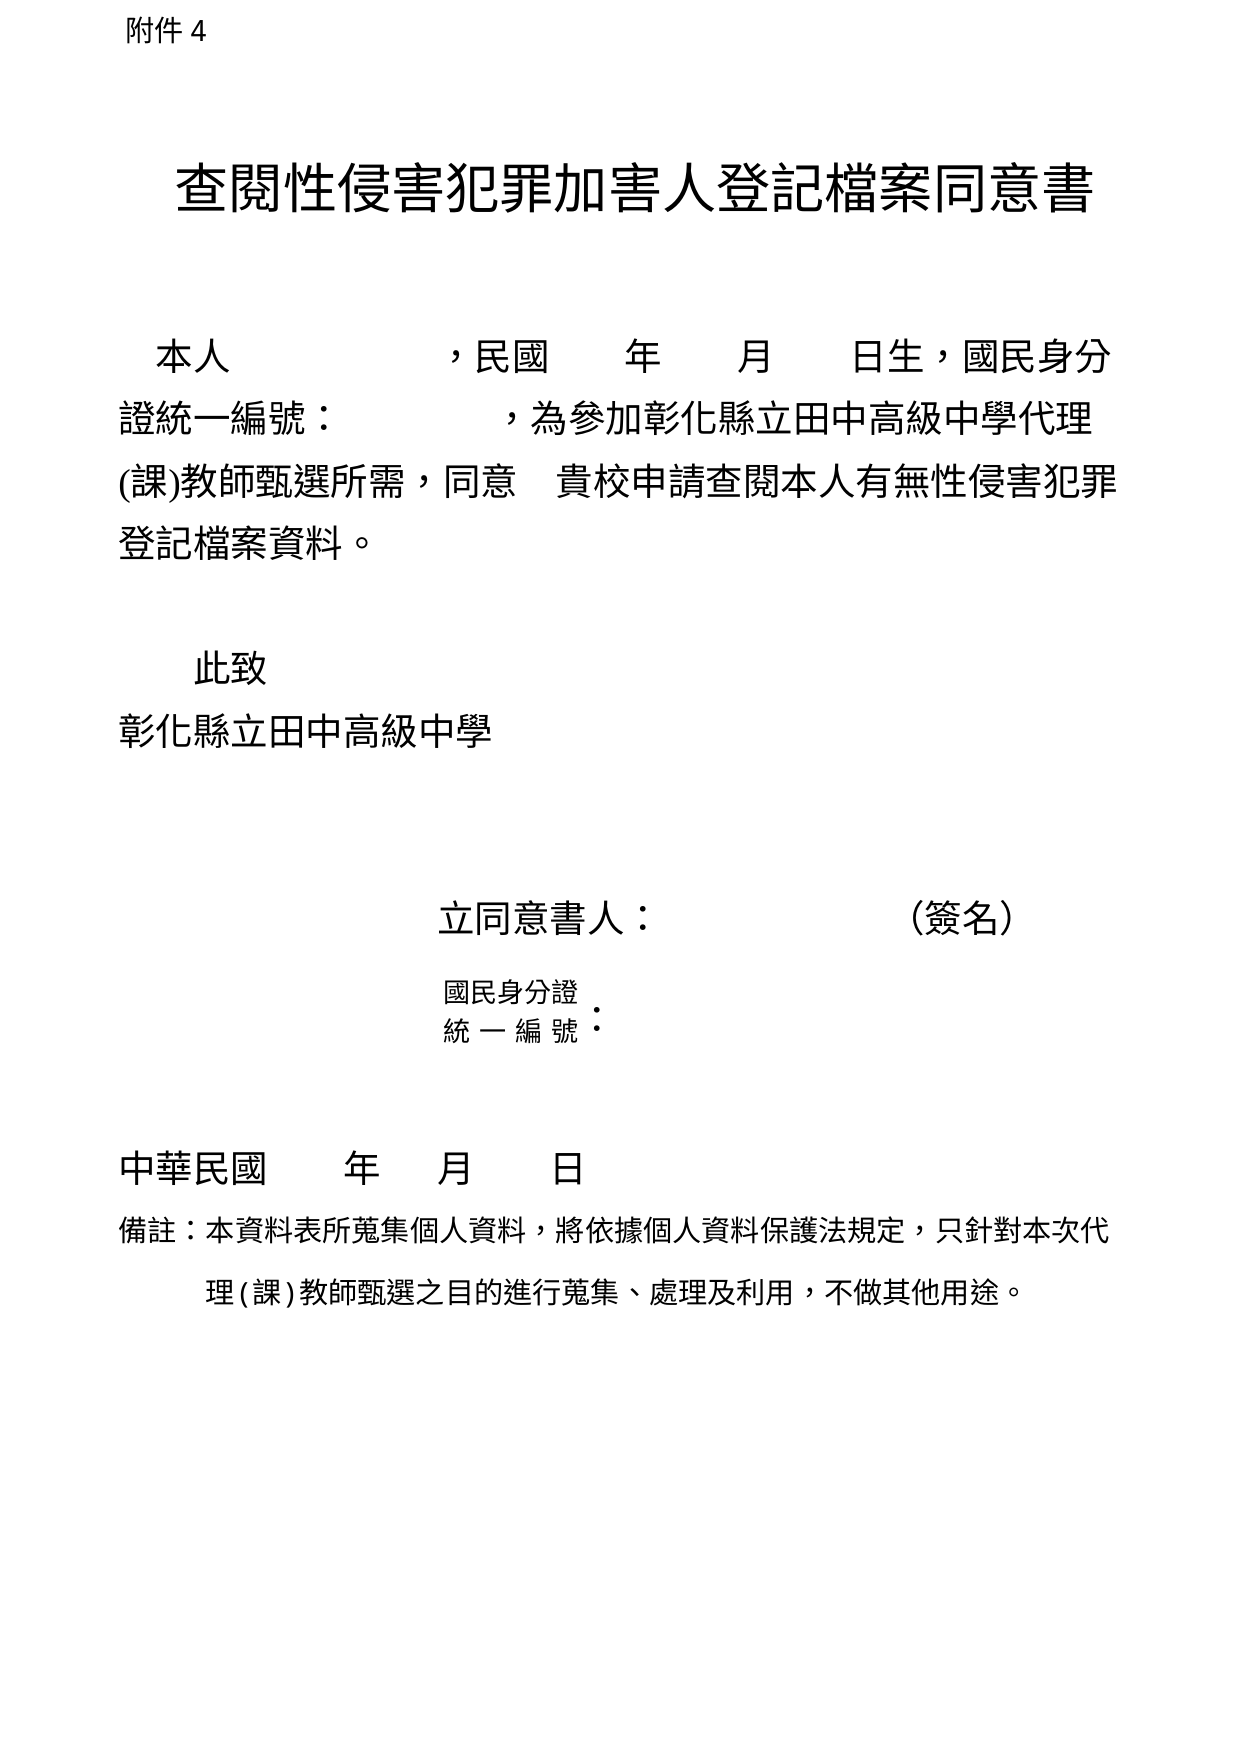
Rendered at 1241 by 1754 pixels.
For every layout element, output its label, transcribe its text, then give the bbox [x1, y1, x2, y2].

text 此致 [118, 625, 1122, 687]
text 國民身分證統一編號： [118, 937, 1122, 1062]
text 本人 ，民國 年 月 日生，國民身分證統一編號： ，為參加彰化縣立田中高級中學代理(課)教師甄選所需，同意 貴校申請查閱本人有無性侵害犯罪登記檔案資料。 [118, 312, 1122, 562]
text 中華民國 年 月 日 [118, 1125, 1122, 1187]
text [110, 0, 245, 75]
text 附件4 [125, 7, 230, 50]
text 彰化縣立田中高級中學 [118, 687, 1122, 750]
text 立同意書人： （簽名） [118, 875, 1122, 937]
text 備註：本資料表所蒐集個人資料，將依據個人資料保護法規定，只針對本次代理(課)教師甄選之目的進行蒐集、處理及利用，不做其他用途。 [118, 1187, 1122, 1312]
text 查閱性侵害犯罪加害人登記檔案同意書 [118, 112, 1138, 237]
